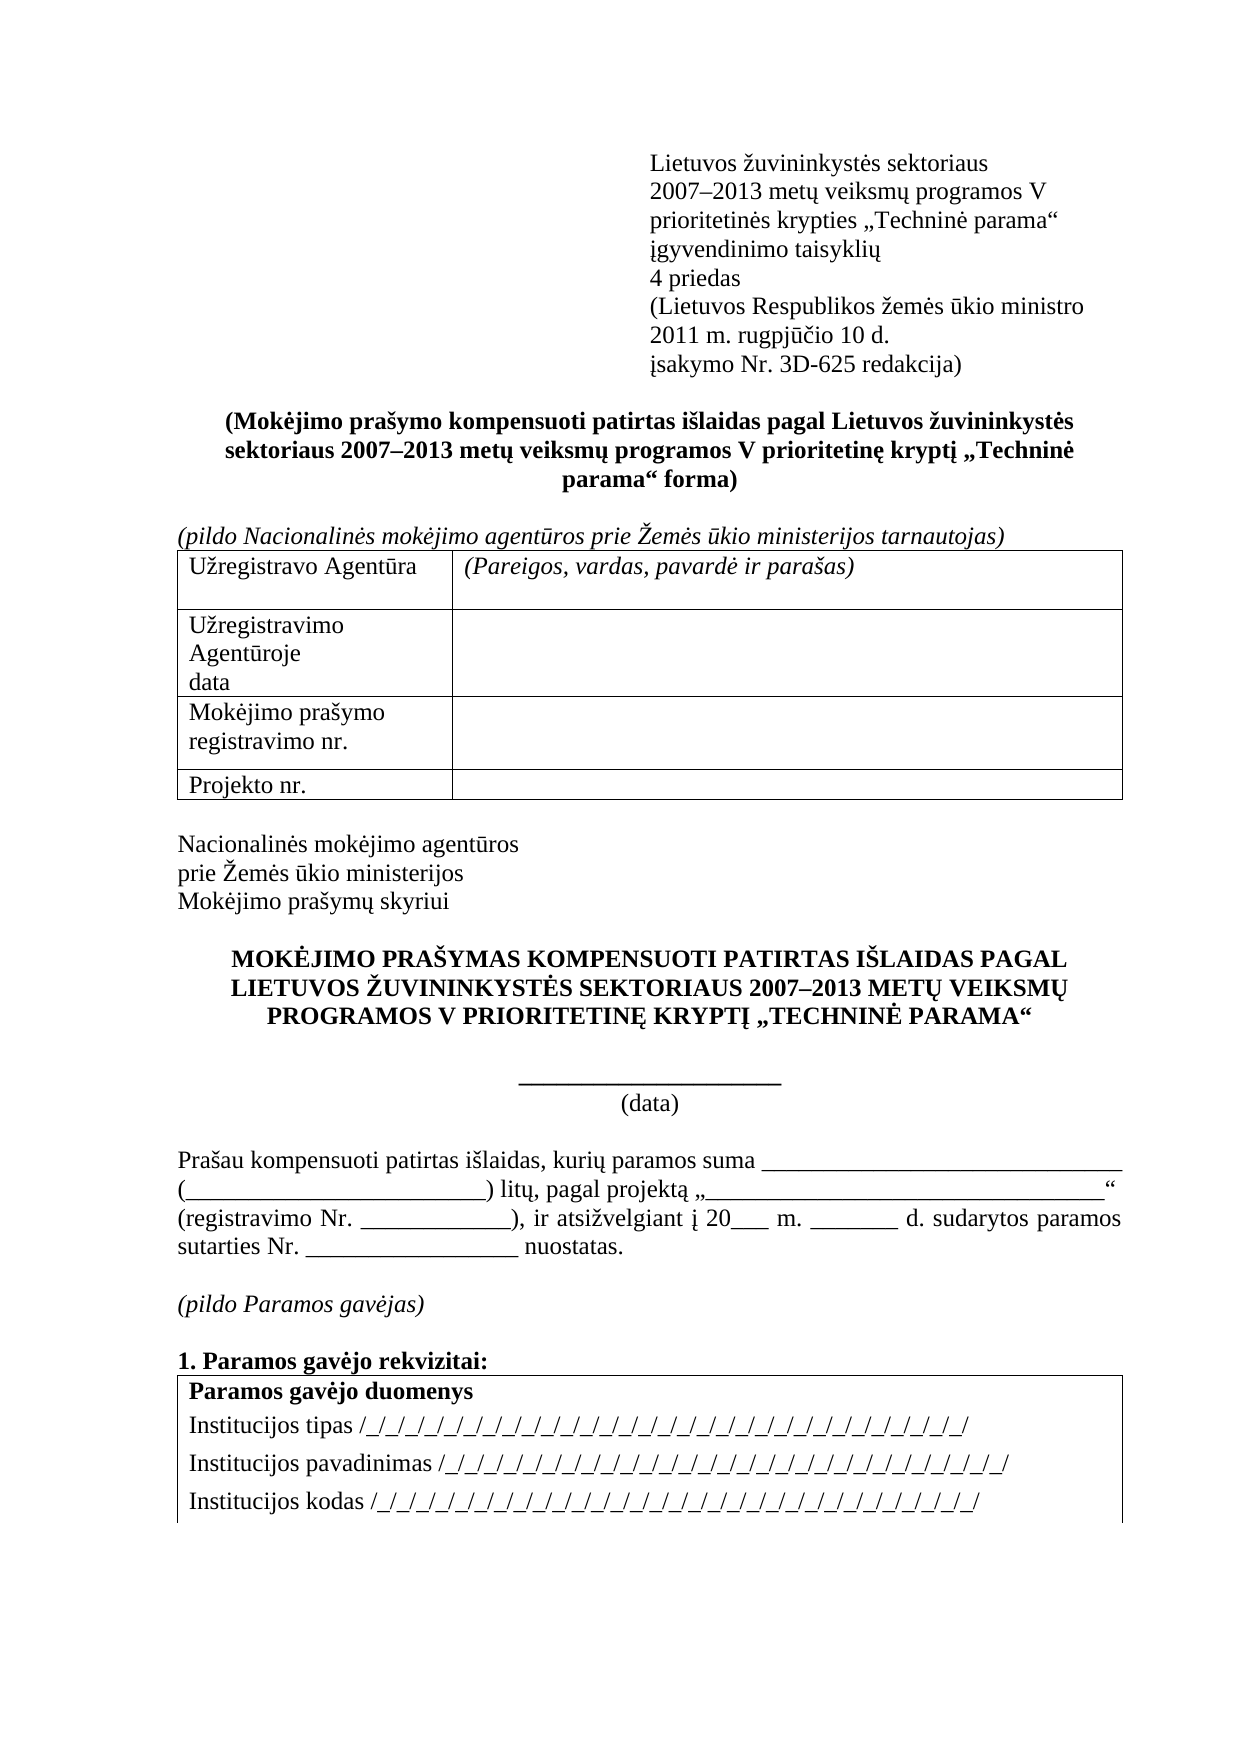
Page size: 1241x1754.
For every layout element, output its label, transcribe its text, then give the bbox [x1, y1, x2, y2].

text 2007–2013 metų veiksmų programos V [649, 176, 1122, 205]
table_cell Mokėjimo prašymo registravimo nr. [178, 697, 452, 769]
table_header Paramos gavėjo duomenys [178, 1376, 1122, 1411]
text (________________________) litų, pagal projektą „ “ [177, 1174, 1122, 1203]
table_header (Pareigos, vardas, pavardė ir parašas) [453, 551, 1122, 609]
text prie Žemės ūkio ministerijos [177, 858, 1122, 886]
table_cell Institucijos tipas /_/_/_/_/_/_/_/_/_/_/_/_/_/_/_/_/_/_/_/_/_/_/_/_/_/_/_/_/_/_/_/ [178, 1411, 1122, 1448]
text Lietuvos žuvininkystės sektoriaus [649, 148, 1122, 176]
text Mokėjimo prašymų skyriui [177, 886, 1122, 915]
table_cell [453, 610, 1122, 696]
text (pildo Paramos gavėjas) [177, 1289, 1122, 1318]
table_cell Institucijos kodas /_/_/_/_/_/_/_/_/_/_/_/_/_/_/_/_/_/_/_/_/_/_/_/_/_/_/_/_/_/_/_/ [178, 1486, 1122, 1523]
text (data) [177, 1088, 1122, 1116]
text (Lietuvos Respublikos žemės ūkio ministro [649, 291, 1122, 320]
text 2011 m. rugpjūčio 10 d. [649, 320, 1122, 349]
table_header Užregistravo Agentūra [178, 551, 452, 609]
text 4 priedas [649, 263, 1122, 291]
text MOKĖJIMO PRAŠYMAS KOMPENSUOTI PATIRTAS IŠLAIDAS PAGAL LIETUVOS ŽUVININKYSTĖS SEKTORIAUS 2007–2013 METŲ VEIKSMŲ PROGRAMOS V PRIORITETINĘ KRYPTĮ „TECHNINĖ PARAMA“ [177, 944, 1122, 1030]
table_cell Projekto nr. [178, 770, 452, 799]
text Prašau kompensuoti patirtas išlaidas, kurių paramos suma [177, 1145, 1122, 1174]
text prioritetinės krypties „Techninė parama“ [649, 205, 1122, 234]
table_cell [453, 697, 1122, 769]
text įsakymo Nr. 3D-625 redakcija) [649, 349, 1122, 378]
text Nacionalinės mokėjimo agentūros [177, 829, 1122, 858]
text įgyvendinimo taisyklių [649, 234, 1122, 263]
text (Mokėjimo prašymo kompensuoti patirtas išlaidas pagal Lietuvos žuvininkystės sektoriaus 2007–2013 metų veiksmų programos V prioritetinę kryptį „Techninė parama“ forma) [177, 406, 1122, 493]
text _____________________ [177, 1059, 1122, 1088]
table_cell Užregistravimo Agentūroje data [178, 610, 452, 696]
text 1. Paramos gavėjo rekvizitai: [177, 1346, 1122, 1375]
table_cell [453, 770, 1122, 799]
table_cell Institucijos pavadinimas /_/_/_/_/_/_/_/_/_/_/_/_/_/_/_/_/_/_/_/_/_/_/_/_/_/_/_/_/_/ [178, 1448, 1122, 1486]
text (registravimo Nr. ____________), ir atsižvelgiant į 20___ m. _______ d. sudarytos paramos sutarties Nr. _________________ nuostatas. [177, 1203, 1122, 1260]
text (pildo Nacionalinės mokėjimo agentūros prie Žemės ūkio ministerijos tarnautojas) [177, 521, 1122, 550]
